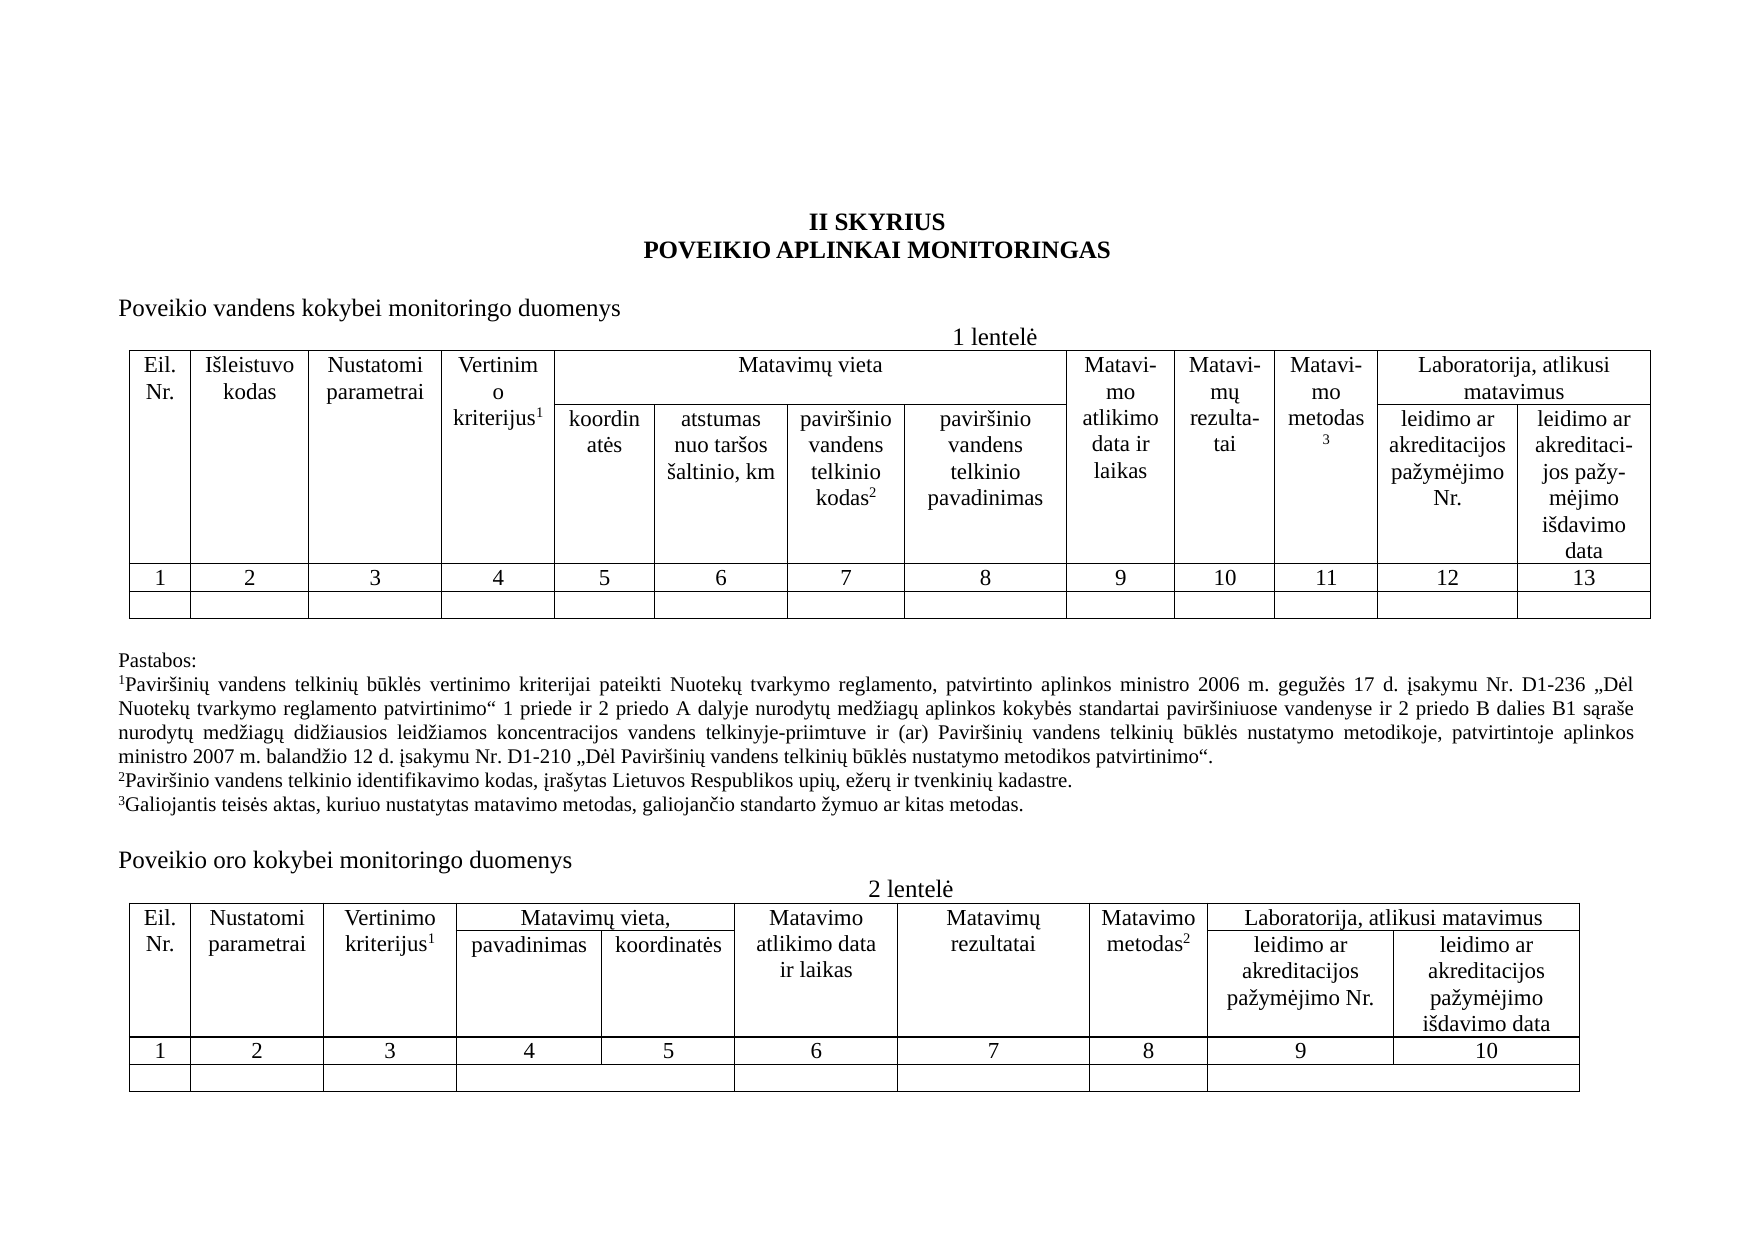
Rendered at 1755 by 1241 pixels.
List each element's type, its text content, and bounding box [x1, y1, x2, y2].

text Poveikio vandens kokybei monitoringo duomenys [118, 293, 1636, 322]
table_header Matavimo atlikimo data ir laikas [735, 904, 897, 1036]
text poveikio APLINKAI monitoringas [118, 235, 1636, 264]
table_header Išleistuvo kodas [191, 351, 308, 563]
table_cell koordinatės [602, 931, 734, 1036]
table_cell paviršinio vandens telkinio pavadinimas [905, 405, 1066, 563]
table_header Nustatomi parametrai [309, 351, 441, 563]
table_cell leidimo ar akreditacijos pažymėjimo Nr. [1378, 405, 1517, 563]
table_cell [655, 592, 787, 618]
table_cell [1090, 1065, 1207, 1091]
table_cell [1275, 592, 1377, 618]
table_header Matavimų vieta [555, 351, 1066, 404]
text II SKYRIUS [118, 207, 1636, 235]
table_cell 8 [1090, 1038, 1207, 1064]
table_cell [309, 592, 441, 618]
table_cell [191, 1065, 323, 1091]
text Poveikio oro kokybei monitoringo duomenys [118, 845, 1636, 874]
table_cell [1518, 592, 1650, 618]
table_cell 10 [1175, 564, 1274, 591]
table_cell 1 [130, 1038, 190, 1064]
text 1Paviršinių vandens telkinių būklės vertinimo kriterijai pateikti Nuotekų tvarkymo reglamento, patvirtinto aplinkos ministro 2006 m. gegužės 17 d. įsakymu Nr. D1-236 „Dėl Nuotekų tvarkymo reglamento patvirtinimo“ 1 priede ir 2 priedo A dalyje nurodytų medžiagų aplinkos kokybės standartai paviršiniuose vandenyse ir 2 priedo B dalies B1 sąraše nurodytų medžiagų didžiausios leidžiamos koncentracijos vandens telkinyje-priimtuve ir (ar) Paviršinių vandens telkinių būklės nustatymo metodikoje, patvirtintoje aplinkos ministro 2007 m. balandžio 12 d. įsakymu Nr. D1-210 „Dėl Paviršinių vandens telkinių būklės nustatymo metodikos patvirtinimo“. [118, 672, 1636, 768]
table_cell [191, 592, 308, 618]
table_cell 10 [1394, 1038, 1579, 1064]
table_cell 13 [1518, 564, 1650, 591]
table_cell 1 [130, 564, 190, 591]
table_cell [324, 1065, 456, 1091]
table_header Vertinimo kriterijus1 [442, 351, 554, 563]
table_header Vertinimo kriterijus1 [324, 904, 456, 1036]
table_cell [1175, 592, 1274, 618]
table_cell 7 [898, 1038, 1089, 1064]
table_cell 9 [1067, 564, 1174, 591]
table_cell koordinatės [555, 405, 654, 563]
table_cell [130, 592, 190, 618]
table_cell 3 [324, 1038, 456, 1064]
text 3Galiojantis teisės aktas, kuriuo nustatytas matavimo metodas, galiojančio standarto žymuo ar kitas metodas. [118, 792, 1636, 816]
table_cell 4 [457, 1038, 601, 1064]
table_cell [1067, 592, 1174, 618]
table_header Matavimo metodas2 [1090, 904, 1207, 1036]
table_cell pavadinimas [457, 931, 601, 1036]
table_header Nustatomi parametrai [191, 904, 323, 1036]
table_cell [130, 1065, 190, 1091]
text 2 lentelė [118, 874, 1636, 903]
table_cell [788, 592, 904, 618]
table_cell 4 [442, 564, 554, 591]
table_header Matavi-mų rezulta-tai [1175, 351, 1274, 563]
table_cell 6 [735, 1038, 897, 1064]
table_cell 8 [905, 564, 1066, 591]
table_cell 3 [309, 564, 441, 591]
table_cell 2 [191, 564, 308, 591]
table_cell 11 [1275, 564, 1377, 591]
table_cell [1378, 592, 1517, 618]
text Pastabos: [118, 648, 1636, 672]
table_cell 6 [655, 564, 787, 591]
table_header Laboratorija, atlikusi matavimus [1378, 351, 1650, 404]
table_cell [905, 592, 1066, 618]
table_cell [735, 1065, 897, 1091]
table_cell 12 [1378, 564, 1517, 591]
table_cell [457, 1065, 734, 1091]
table_cell leidimo ar akreditacijos pažymėjimo Nr. [1208, 931, 1393, 1036]
table_cell 7 [788, 564, 904, 591]
text 2Paviršinio vandens telkinio identifikavimo kodas, įrašytas Lietuvos Respublikos upių, ežerų ir tvenkinių kadastre. [118, 768, 1636, 792]
table_header Matavimų vieta, [457, 904, 734, 930]
table_cell leidimo ar akreditaci-jos pažy-mėjimo išdavimo data [1518, 405, 1650, 563]
table_header Matavimų rezultatai [898, 904, 1089, 1036]
table_cell [555, 592, 654, 618]
table_header Laboratorija, atlikusi matavimus [1208, 904, 1579, 930]
table_cell atstumas nuo taršos šaltinio, km [655, 405, 787, 563]
table_cell [898, 1065, 1089, 1091]
table_header Matavi-mo metodas3 [1275, 351, 1377, 563]
text 1 lentelė [118, 322, 1636, 350]
table_header Matavi-mo atlikimo data ir laikas [1067, 351, 1174, 563]
table_header Eil. Nr. [130, 904, 190, 1036]
table_cell 5 [602, 1038, 734, 1064]
table_header Eil. Nr. [130, 351, 190, 563]
table_cell [442, 592, 554, 618]
table_cell 5 [555, 564, 654, 591]
table_cell [1208, 1065, 1579, 1091]
table_cell 2 [191, 1038, 323, 1064]
table_cell leidimo ar akreditacijos pažymėjimo išdavimo data [1394, 931, 1579, 1036]
table_cell 9 [1208, 1038, 1393, 1064]
table_cell paviršinio vandens telkinio kodas2 [788, 405, 904, 563]
